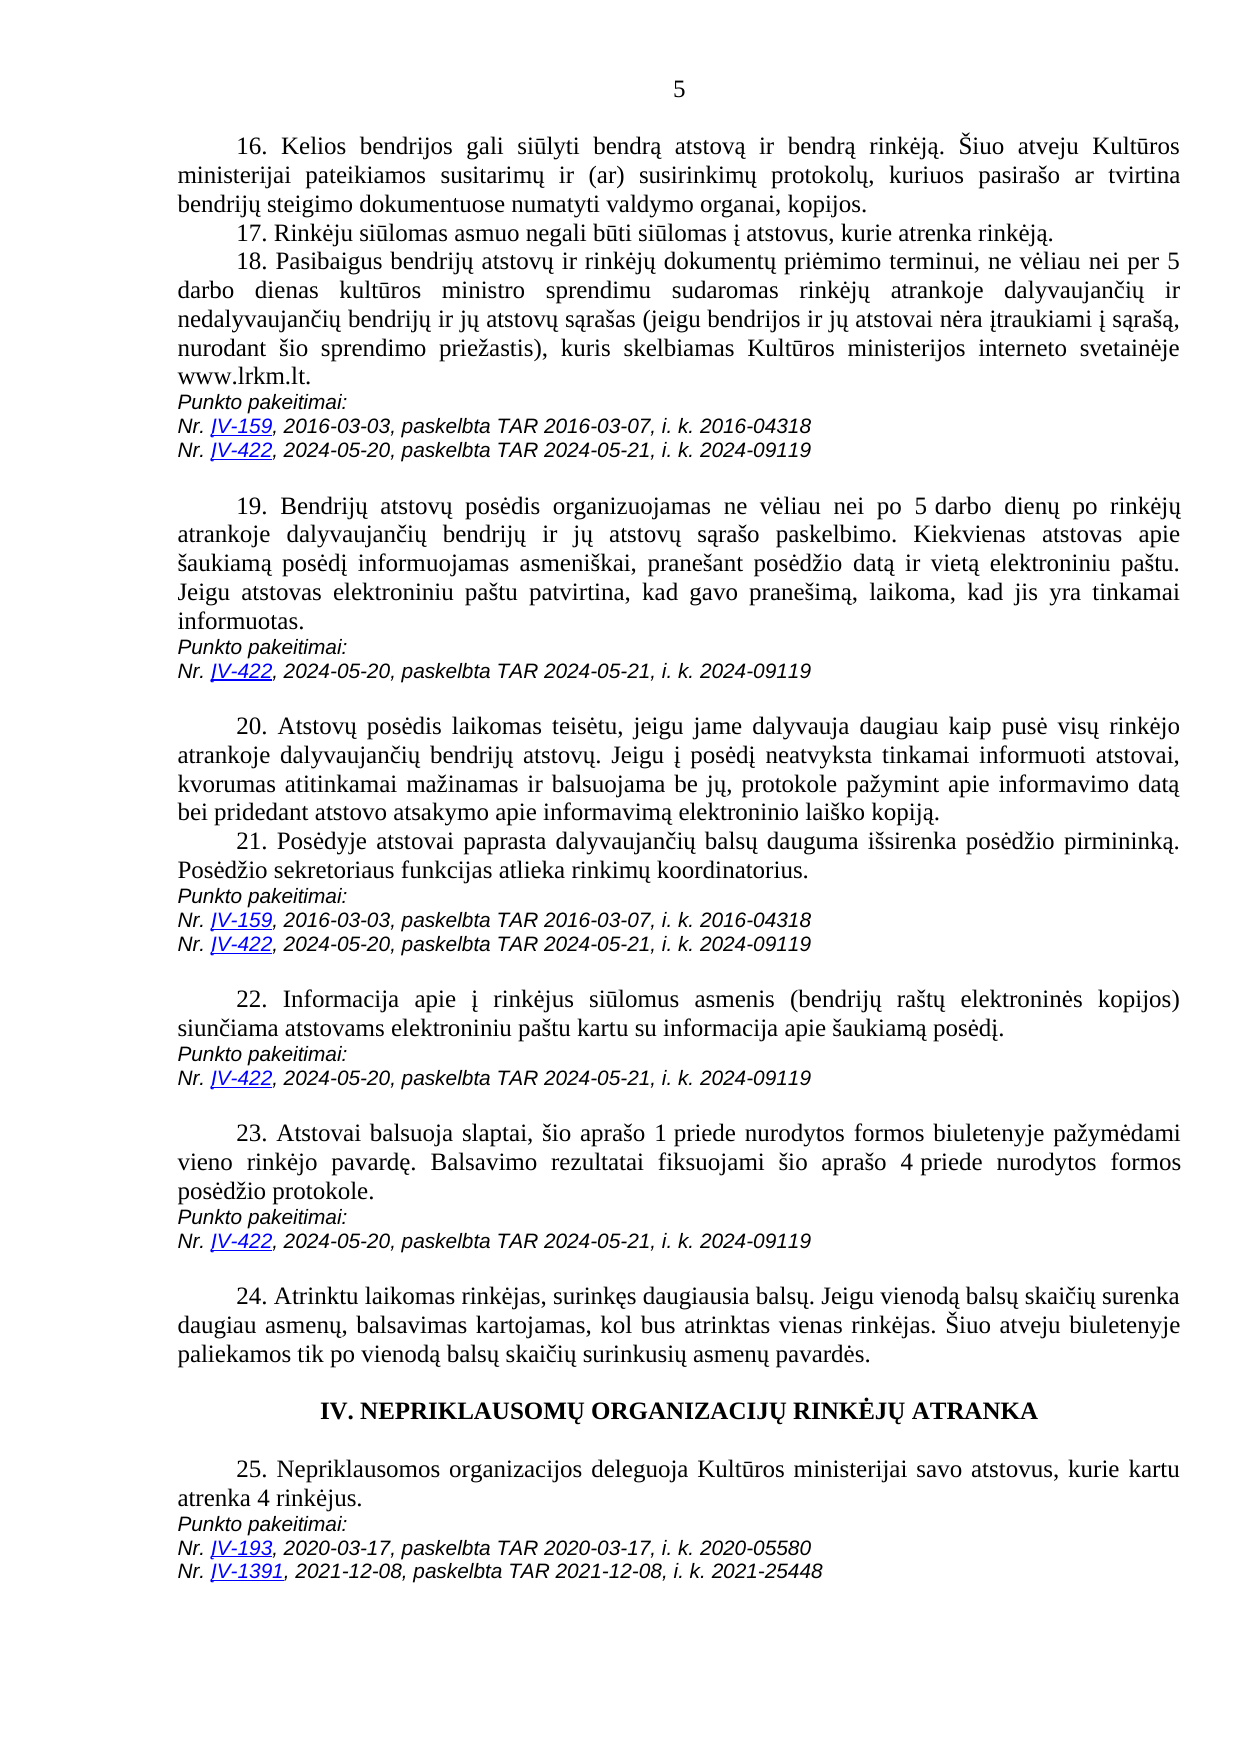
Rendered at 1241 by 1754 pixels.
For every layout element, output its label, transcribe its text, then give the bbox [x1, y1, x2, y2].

text 20. Atstovų posėdis laikomas teisėtu, jeigu jame dalyvauja daugiau kaip pusė visų rinkėjo atrankoje dalyvaujančių bendrijų atstovų. Jeigu į posėdį neatvyksta tinkamai informuoti atstovai, kvorumas atitinkamai mažinamas ir balsuojama be jų, protokole pažymint apie informavimo datą bei pridedant atstovo atsakymo apie informavimą elektroninio laiško kopiją. [177, 711, 1181, 826]
text Nr. ĮV-193, 2020-03-17, paskelbta TAR 2020-03-17, i. k. 2020-05580 [177, 1535, 1181, 1559]
text 24. Atrinktu laikomas rinkėjas, surinkęs daugiausia balsų. Jeigu vienodą balsų skaičių surenka daugiau asmenų, balsavimas kartojamas, kol bus atrinktas vienas rinkėjas. Šiuo atveju biuletenyje paliekamos tik po vienodą balsų skaičių surinkusių asmenų pavardės. [177, 1281, 1181, 1368]
text Nr. ĮV-159, 2016-03-03, paskelbta TAR 2016-03-07, i. k. 2016-04318 [177, 414, 1181, 438]
text Punkto pakeitimai: [177, 884, 1181, 908]
text 22. Informacija apie į rinkėjus siūlomus asmenis (bendrijų raštų elektroninės kopijos) siunčiama atstovams elektroniniu paštu kartu su informacija apie šaukiamą posėdį. [177, 984, 1181, 1042]
text 18. Pasibaigus bendrijų atstovų ir rinkėjų dokumentų priėmimo terminui, ne vėliau nei per 5 darbo dienas kultūros ministro sprendimu sudaromas rinkėjų atrankoje dalyvaujančių ir nedalyvaujančių bendrijų ir jų atstovų sąrašas (jeigu bendrijos ir jų atstovai nėra įtraukiami į sąrašą, nurodant šio sprendimo priežastis), kuris skelbiamas Kultūros ministerijos interneto svetainėje www.lrkm.lt. [177, 246, 1181, 390]
text 21. Posėdyje atstovai paprasta dalyvaujančių balsų dauguma išsirenka posėdžio pirmininką. Posėdžio sekretoriaus funkcijas atlieka rinkimų koordinatorius. [177, 826, 1181, 884]
text Punkto pakeitimai: [177, 1042, 1181, 1066]
text 23. Atstovai balsuoja slaptai, šio aprašo 1 priede nurodytos formos biuletenyje pažymėdami vieno rinkėjo pavardę. Balsavimo rezultatai fiksuojami šio aprašo 4 priede nurodytos formos posėdžio protokole. [177, 1118, 1181, 1205]
text 17. Rinkėju siūlomas asmuo negali būti siūlomas į atstovus, kurie atrenka rinkėją. [177, 218, 1181, 246]
text Nr. ĮV-422, 2024-05-20, paskelbta TAR 2024-05-21, i. k. 2024-09119 [177, 932, 1181, 956]
text 16. Kelios bendrijos gali siūlyti bendrą atstovą ir bendrą rinkėją. Šiuo atveju Kultūros ministerijai pateikiamos susitarimų ir (ar) susirinkimų protokolų, kuriuos pasirašo ar tvirtina bendrijų steigimo dokumentuose numatyti valdymo organai, kopijos. [177, 131, 1181, 218]
text Nr. ĮV-422, 2024-05-20, paskelbta TAR 2024-05-21, i. k. 2024-09119 [177, 1066, 1181, 1090]
text 19. Bendrijų atstovų posėdis organizuojamas ne vėliau nei po 5 darbo dienų po rinkėjų atrankoje dalyvaujančių bendrijų ir jų atstovų sąrašo paskelbimo. Kiekvienas atstovas apie šaukiamą posėdį informuojamas asmeniškai, pranešant posėdžio datą ir vietą elektroniniu paštu. Jeigu atstovas elektroniniu paštu patvirtina, kad gavo pranešimą, laikoma, kad jis yra tinkamai informuotas. [177, 491, 1181, 634]
text Nr. ĮV-422, 2024-05-20, paskelbta TAR 2024-05-21, i. k. 2024-09119 [177, 1229, 1181, 1253]
text Punkto pakeitimai: [177, 390, 1181, 414]
text IV. NEPRIKLAUSOMŲ ORGANIZACIJŲ RINKĖJŲ ATRANKA [177, 1396, 1181, 1425]
text Punkto pakeitimai: [177, 634, 1181, 658]
text Nr. ĮV-1391, 2021-12-08, paskelbta TAR 2021-12-08, i. k. 2021-25448 [177, 1559, 1181, 1583]
text 25. Nepriklausomos organizacijos deleguoja Kultūros ministerijai savo atstovus, kurie kartu atrenka 4 rinkėjus. [177, 1454, 1181, 1511]
text Nr. ĮV-422, 2024-05-20, paskelbta TAR 2024-05-21, i. k. 2024-09119 [177, 438, 1181, 462]
text Punkto pakeitimai: [177, 1511, 1181, 1535]
text Punkto pakeitimai: [177, 1205, 1181, 1229]
text Nr. ĮV-159, 2016-03-03, paskelbta TAR 2016-03-07, i. k. 2016-04318 [177, 908, 1181, 932]
text Nr. ĮV-422, 2024-05-20, paskelbta TAR 2024-05-21, i. k. 2024-09119 [177, 658, 1181, 682]
